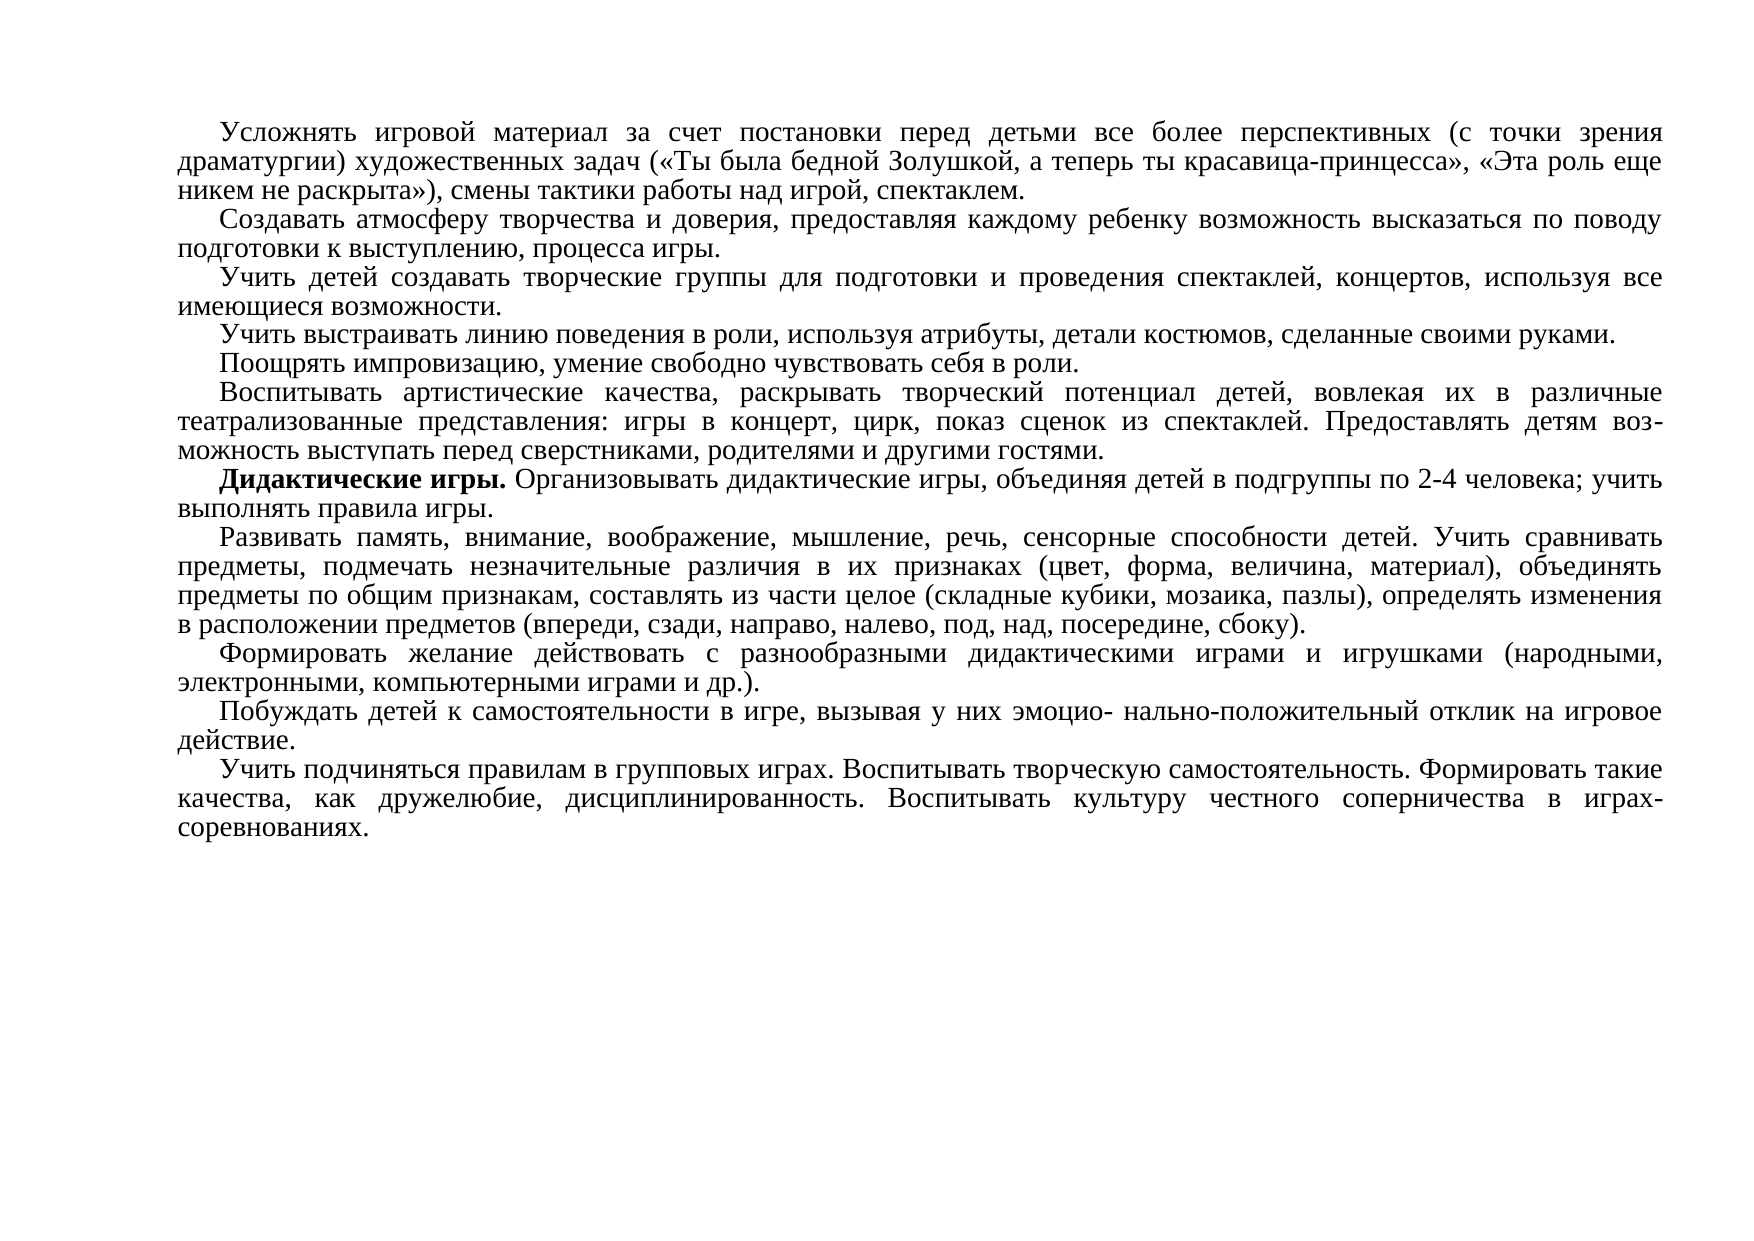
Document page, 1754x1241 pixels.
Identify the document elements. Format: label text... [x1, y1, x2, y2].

text Учить детей создавать творческие группы для подготовки и проведе­ния спектаклей, концертов, используя все имеющиеся возможности. [177, 263, 1663, 321]
text Развивать память, внимание, воображение, мышление, речь, сенсор­ные способности детей. Учить сравнивать предметы, подмечать незна­чительные различия в их признаках (цвет, форма, величина, материал), объединять предметы по общим признакам, составлять из части целое (складные кубики, мозаика, пазлы), определять изменения в располо­жении предметов (впереди, сзади, направо, налево, под, над, посередине, сбоку). [177, 523, 1663, 639]
text Побуждать детей к самостоятельности в игре, вызывая у них эмоцио- нально-положительный отклик на игровое действие. [177, 697, 1663, 755]
text Усложнять игровой материал за счет постановки перед детьми все бо­лее перспективных (с точки зрения драматургии) художественных задач («Ты была бедной Золушкой, а теперь ты красавица-принцесса», «Эта роль еще никем не раскрыта»), смены тактики работы над игрой, спектаклем. [177, 118, 1663, 205]
text Дидактические игры. Организовывать дидактические игры, объеди­няя детей в подгруппы по 2-4 человека; учить выполнять правила игры. [177, 466, 1663, 523]
text Учить подчиняться правилам в групповых играх. Воспитывать твор­ческую самостоятельность. Формировать такие качества, как дружелю­бие, дисциплинированность. Воспитывать культуру честного соперничес­тва в играх-соревнованиях. [177, 755, 1663, 842]
text Поощрять импровизацию, умение свободно чувствовать себя в роли. [177, 350, 1665, 379]
text Воспитывать артистические качества, раскрывать творческий потен­циал детей, вовлекая их в различные театрализованные представления: иг­ры в концерт, цирк, показ сценок из спектаклей. Предоставлять детям воз­можность выступать перед сверстниками, родителями и другими гостями. [177, 379, 1663, 466]
text Формировать желание действовать с разнообразными дидактичес­кими играми и игрушками (народными, электронными, компьютерными играми и др.). [177, 639, 1663, 697]
text Учить выстраивать линию поведения в роли, используя атрибуты, детали костюмов, сделанные своими руками. [177, 321, 1663, 350]
text Создавать атмосферу творчества и доверия, предоставляя каждому ребенку возможность высказаться по поводу подготовки к выступлению, процесса игры. [177, 205, 1663, 263]
